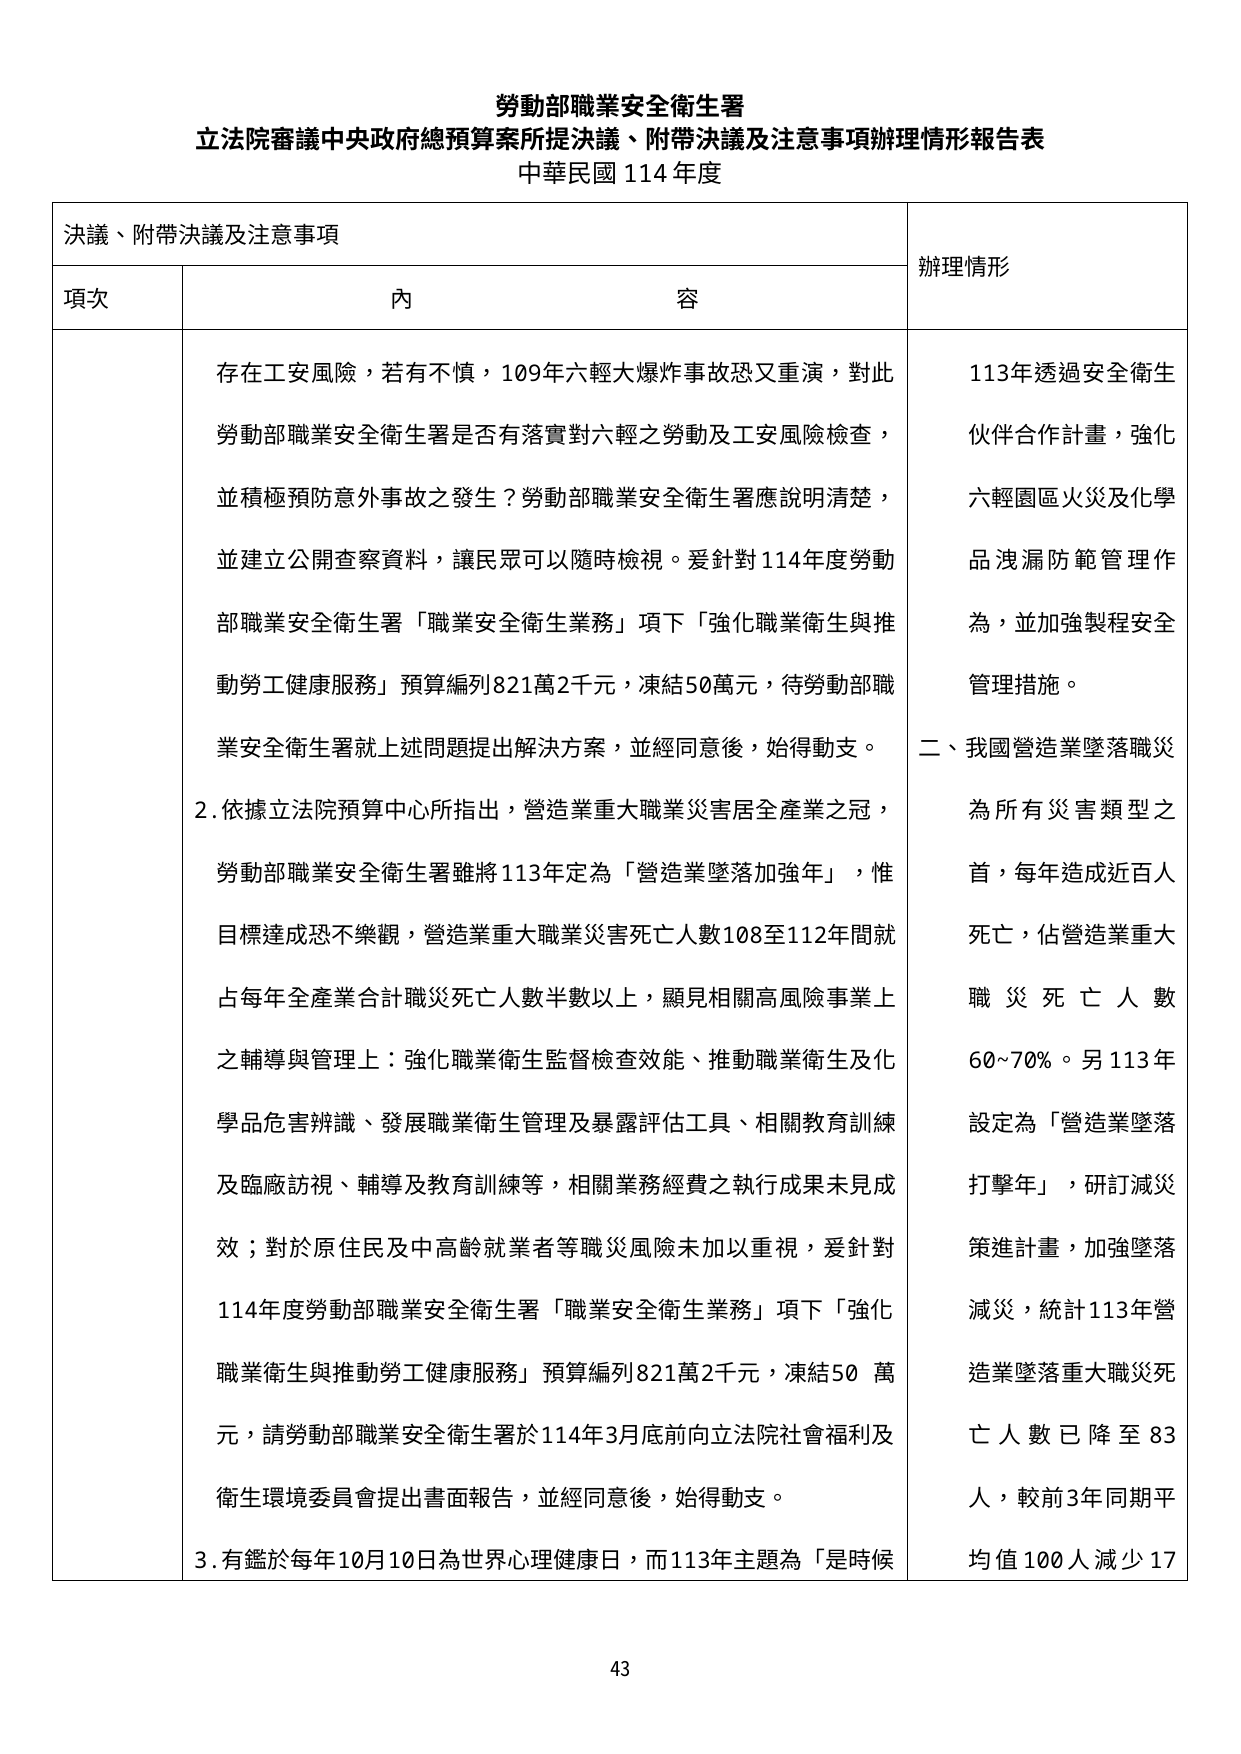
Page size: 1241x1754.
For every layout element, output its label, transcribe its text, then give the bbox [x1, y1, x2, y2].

table_cell 113年透過安全衛生伙伴合作計畫，強化六輕園區火災及化學品洩漏防範管理作為，並加強製程安全管理措施。 二、我國營造業墜落職災為所有災害類型之首，每年造成近百人死亡，佔營造業重大職災死亡人數60~70%。另113年設定為「營造業墜落打擊年」，研訂減災策進計畫，加強墜落減災，統計113年營造業墜落重大職災死亡人數已降至83人，較前3年同期平均值100人減少17 [908, 330, 1187, 1580]
table_header 辦理情形 [908, 203, 1187, 329]
table_cell [53, 330, 182, 1580]
table_header 決議、附帶決議及注意事項 [53, 203, 907, 265]
table_cell 項次 [53, 266, 182, 329]
table_cell 內 容 [183, 266, 907, 329]
table_cell 存在工安風險，若有不慎，109年六輕大爆炸事故恐又重演，對此勞動部職業安全衛生署是否有落實對六輕之勞動及工安風險檢查，並積極預防意外事故之發生？勞動部職業安全衛生署應說明清楚，並建立公開查察資料，讓民眾可以隨時檢視。爰針對114年度勞動部職業安全衛生署「職業安全衛生業務」項下「強化職業衛生與推動勞工健康服務」預算編列821萬2千元，凍結50萬元，待勞動部職業安全衛生署就上述問題提出解決方案，並經同意後，始得動支。 2.依據立法院預算中心所指出，營造業重大職業災害居全產業之冠，勞動部職業安全衛生署雖將113年定為「營造業墜落加強年」，惟目標達成恐不樂觀，營造業重大職業災害死亡人數108至112年間就占每年全產業合計職災死亡人數半數以上，顯見相關高風險事業上之輔導與管理上：強化職業衛生監督檢查效能、推動職業衛生及化學品危害辨識、發展職業衛生管理及暴露評估工具、相關教育訓練及臨廠訪視、輔導及教育訓練等，相關業務經費之執行成果未見成效；對於原住民及中高齡就業者等職災風險未加以重視，爰針對114年度勞動部職業安全衛生署「職業安全衛生業務」項下「強化職業衛生與推動勞工健康服務」預算編列821萬2千元，凍結50 萬元，請勞動部職業安全衛生署於114年3月底前向立法院社會福利及衛生環境委員會提出書面報告，並經同意後，始得動支。 3.有鑑於每年10月10日為世界心理健康日，而113年主題為「是時候 [183, 330, 907, 1580]
